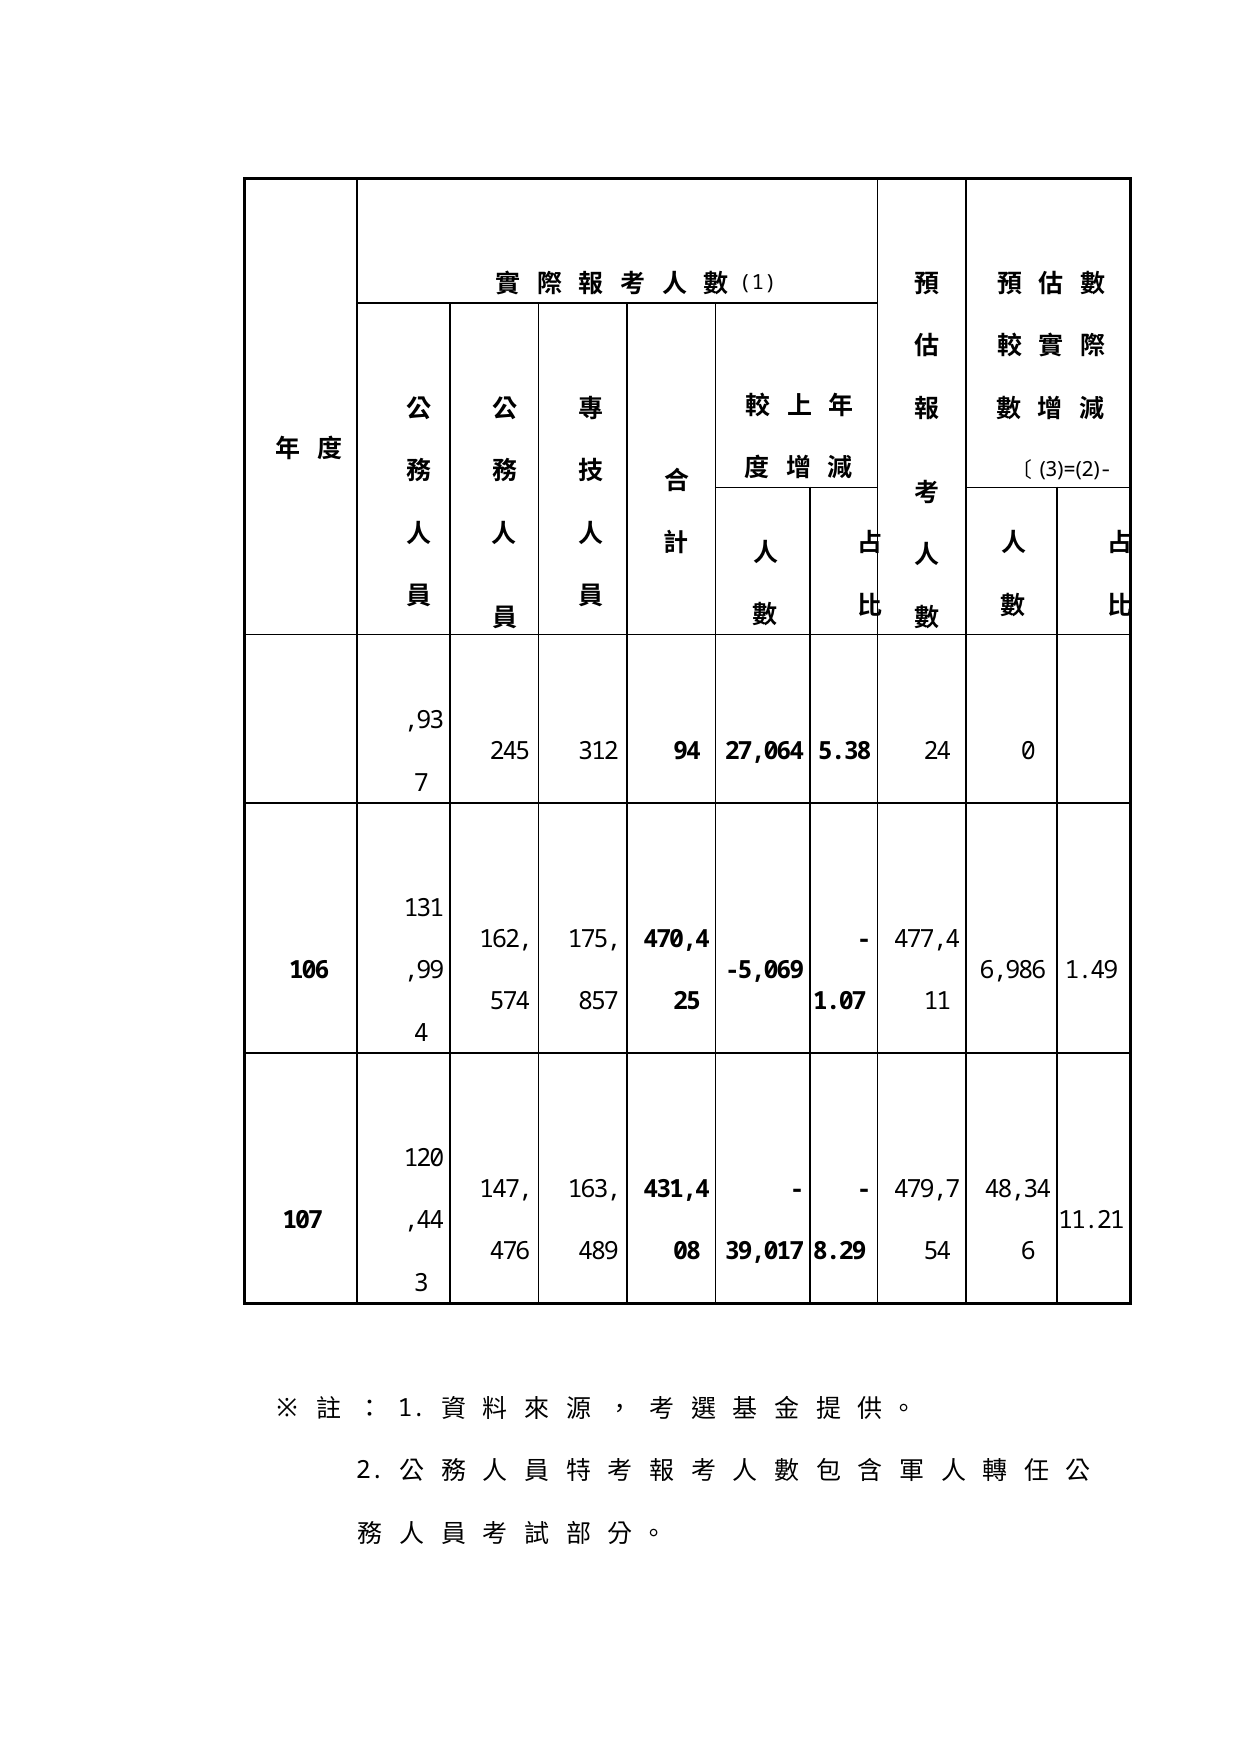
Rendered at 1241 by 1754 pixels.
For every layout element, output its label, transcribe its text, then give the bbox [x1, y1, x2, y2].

table_cell 163,489 [539, 1054, 626, 1302]
table_cell 48,346 [967, 1054, 1056, 1302]
table_cell [246, 635, 356, 802]
table_header 預估數較實際數增減〔(3)=(2)-(1)〕 [967, 180, 1129, 487]
table_cell 106 [246, 804, 356, 1052]
table_cell 0 [967, 635, 1056, 802]
table_cell 120,443 [358, 1054, 449, 1302]
table_cell -1.07 [811, 804, 877, 1052]
table_cell -5.38 [811, 635, 877, 802]
table_cell 占比 [811, 488, 877, 634]
table_cell 137,937 [358, 635, 449, 802]
table_cell -27,064 [716, 635, 809, 802]
table_cell 合計 [628, 304, 715, 634]
table_cell [1058, 635, 1129, 802]
table_cell 11.21 [1058, 1054, 1129, 1302]
table_cell 人數 [967, 488, 1056, 634]
table_cell 131,994 [358, 804, 449, 1052]
table_cell 人數 [716, 488, 809, 634]
table_cell 175,857 [539, 804, 626, 1052]
table_cell 431,408 [628, 1054, 715, 1302]
table_cell 公務人員高普初等及升等考 [358, 304, 449, 634]
table_cell -5,069 [716, 804, 809, 1052]
text 2.公務人員特考報考人數包含軍人轉任公務人員考試部分。 [311, 1427, 1131, 1552]
table_cell 107 [246, 1054, 356, 1302]
table_cell 占比 [1058, 488, 1129, 634]
table_header 預估報 考人數 (2) [878, 180, 965, 634]
table_cell 專技人員考試 [539, 304, 626, 634]
table_cell 477,411 [878, 804, 965, 1052]
table_cell 470,425 [628, 804, 715, 1052]
table_cell -8.29 [811, 1054, 877, 1302]
table_cell 94 [628, 635, 715, 802]
table_cell 245 [451, 635, 538, 802]
table_cell 479,754 [878, 1054, 965, 1302]
table_cell 公務人 員特考(註3) [451, 304, 538, 634]
table_cell 24 [878, 635, 965, 802]
table_header 年度 [246, 180, 356, 634]
table_cell 170,312 [539, 635, 626, 802]
table_cell 147,476 [451, 1054, 538, 1302]
table_cell 1.49 [1058, 804, 1129, 1052]
table_cell -39,017 [716, 1054, 809, 1302]
table_header 實際報考人數(1) [358, 180, 877, 302]
text ※註：1.資料來源，考選基金提供。 [242, 1365, 1131, 1427]
table_cell 較上年度增減 [716, 304, 877, 487]
table_cell 162,574 [451, 804, 538, 1052]
table_cell 6,986 [967, 804, 1056, 1052]
